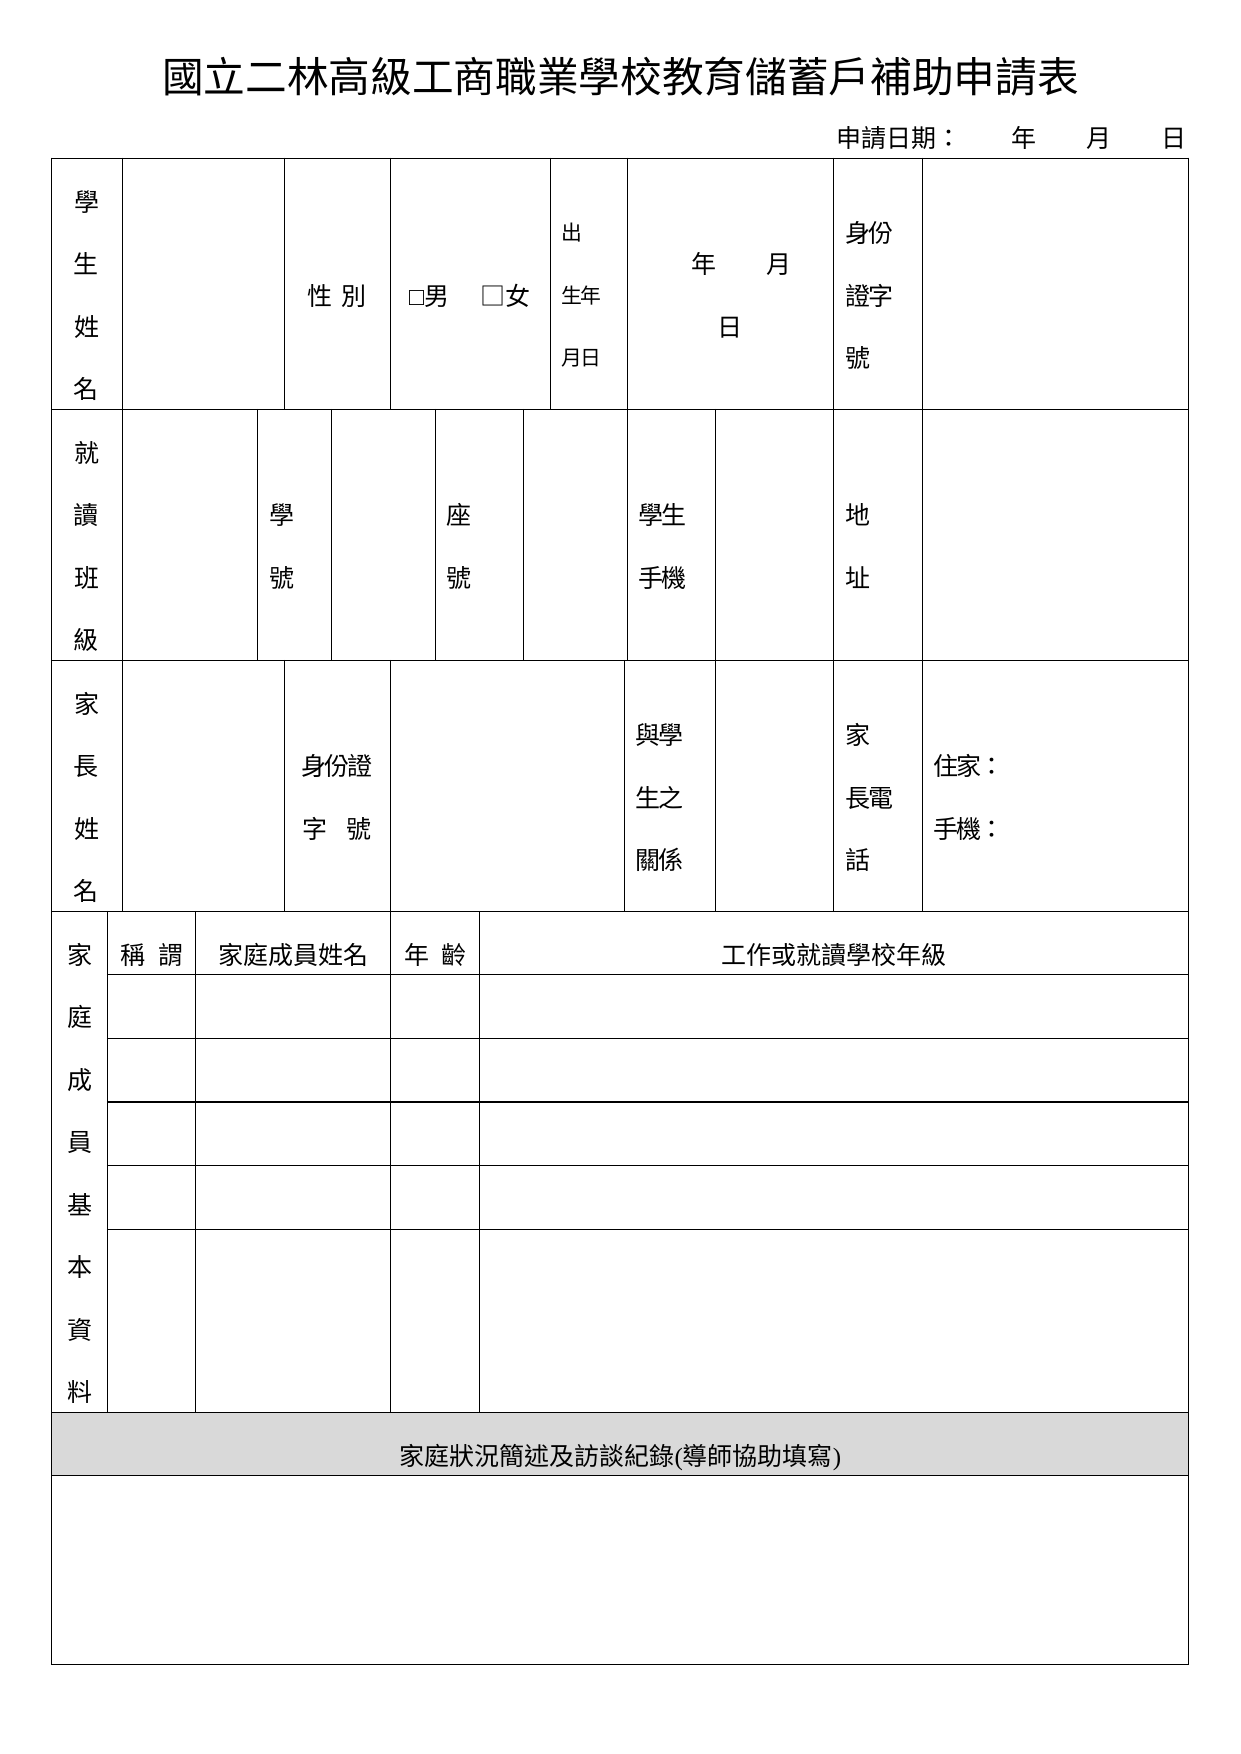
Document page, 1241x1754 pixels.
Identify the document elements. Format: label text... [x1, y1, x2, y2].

table_cell 住家： 手機： [923, 661, 1188, 911]
table_cell 家 長電 話 [834, 661, 922, 911]
table_header 性 別 [285, 159, 390, 409]
table_cell 家庭狀況簡述及訪談紀錄(導師協助填寫) [52, 1413, 1188, 1475]
table_header 學生 姓名 [52, 159, 122, 409]
table_cell [52, 1476, 1188, 1664]
table_header □男 □女 [391, 159, 550, 409]
table_header 年 月 日 [628, 159, 833, 409]
text 國立二林高級工商職業學校教育儲蓄戶補助申請表 [29, 33, 1211, 95]
table_cell [923, 410, 1188, 660]
table_cell [480, 1230, 1188, 1412]
table_cell 學 號 [258, 410, 331, 660]
table_cell [123, 410, 257, 660]
table_header [923, 159, 1188, 409]
table_cell 與學生之關係 [625, 661, 715, 911]
table_cell 地 址 [834, 410, 922, 660]
table_cell [480, 1103, 1188, 1165]
table_cell [716, 410, 833, 660]
table_header 出 生年月日 [551, 159, 627, 409]
table_cell [391, 1166, 479, 1228]
table_cell [524, 410, 627, 660]
table_cell [123, 661, 284, 911]
table_cell 家長 姓名 [52, 661, 122, 911]
table_cell 工作或就讀學校年級 [480, 912, 1188, 974]
table_cell 家庭成員基本資料 [52, 912, 107, 1412]
table_cell [391, 661, 624, 911]
table_cell 學生 手機 [628, 410, 715, 660]
table_cell 年 齡 [391, 912, 479, 974]
table_cell [196, 1166, 390, 1228]
table_header [123, 159, 284, 409]
table_cell [480, 1166, 1188, 1228]
text 申請日期： 年 月 日 [29, 95, 1186, 158]
table_cell 稱 謂 [108, 912, 195, 974]
table_header 身份證字 號 [834, 159, 922, 409]
table_cell [391, 1039, 479, 1101]
table_cell [196, 975, 390, 1038]
table_cell [332, 410, 435, 660]
table_cell [108, 1230, 195, 1412]
table_cell 家庭成員姓名 [196, 912, 390, 974]
table_cell [391, 1103, 479, 1165]
table_cell 身份證 字 號 [285, 661, 390, 911]
table_cell [716, 661, 833, 911]
table_cell [480, 975, 1188, 1038]
table_cell [108, 1166, 195, 1228]
table_cell [108, 1039, 195, 1101]
table_cell 座 號 [436, 410, 523, 660]
table_cell [196, 1039, 390, 1101]
table_cell 就讀 班級 [52, 410, 122, 660]
table_cell [196, 1103, 390, 1165]
table_cell [391, 1230, 479, 1412]
table_cell [391, 975, 479, 1038]
table_cell [480, 1039, 1188, 1101]
table_cell [108, 975, 195, 1038]
table_cell [196, 1230, 390, 1412]
table_cell [108, 1103, 195, 1165]
